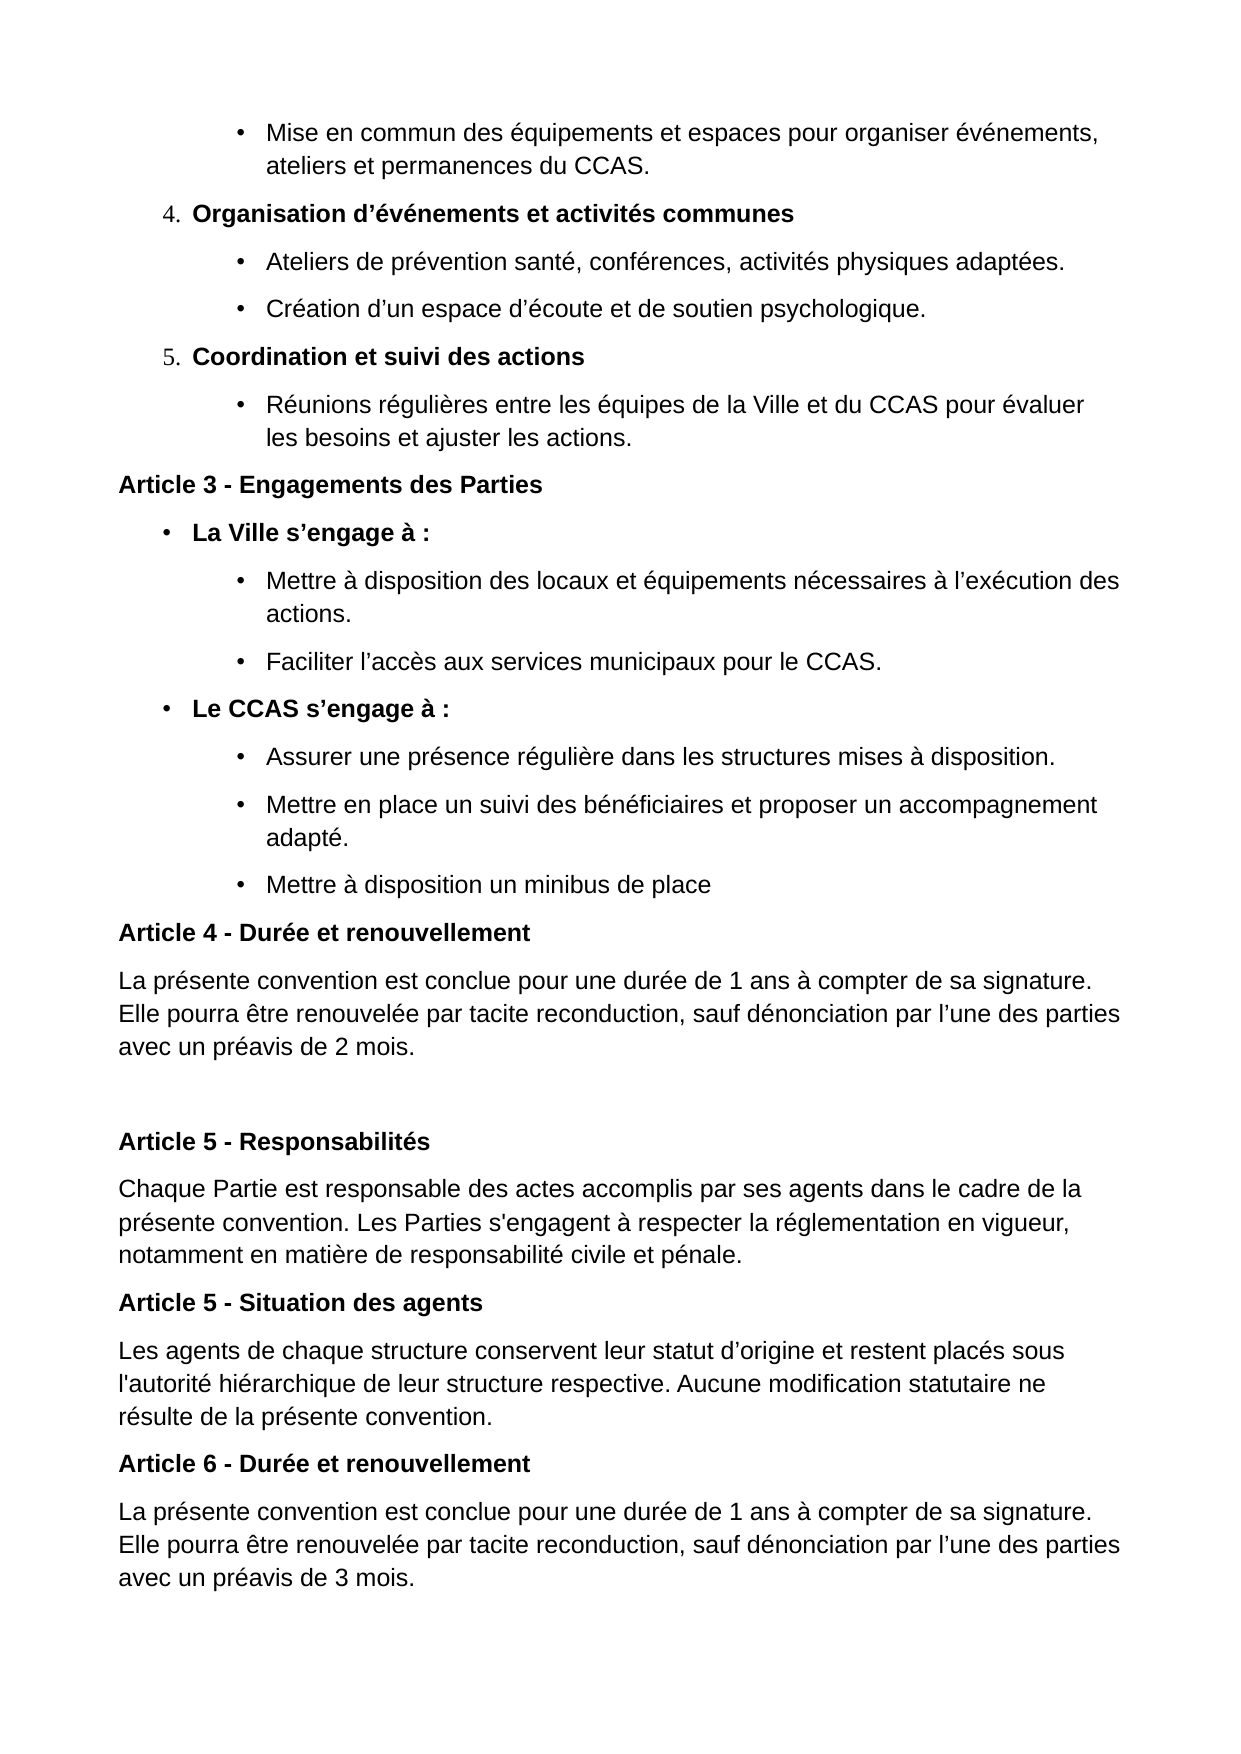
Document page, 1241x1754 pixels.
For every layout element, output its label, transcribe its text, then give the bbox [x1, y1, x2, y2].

list Organisation d’événements et activités communes [162, 199, 1122, 228]
text Article 3 - Engagements des Parties [118, 470, 1122, 499]
text La présente convention est conclue pour une durée de 1 ans à compter de sa signature. Elle pourra être renouvelée par tacite reconduction, sauf dénonciation par l’une des parties avec un préavis de 3 mois. [118, 1497, 1122, 1592]
text Article 5 - Responsabilités [118, 1127, 1122, 1156]
text Article 4 - Durée et renouvellement [118, 918, 1122, 947]
list Le CCAS s’engage à : [162, 694, 1122, 723]
list Mettre à disposition des locaux et équipements nécessaires à l’exécution des actions. [236, 566, 1122, 628]
list Assurer une présence régulière dans les structures mises à disposition. [236, 742, 1122, 771]
list Mettre à disposition un minibus de place [236, 870, 1122, 899]
list Coordination et suivi des actions [162, 342, 1122, 371]
text Les agents de chaque structure conservent leur statut d’origine et restent placés sous l'autorité hiérarchique de leur structure respective. Aucune modification statutaire ne résulte de la présente convention. [118, 1336, 1122, 1431]
list Faciliter l’accès aux services municipaux pour le CCAS. [236, 646, 1122, 675]
list Ateliers de prévention santé, conférences, activités physiques adaptées. [236, 247, 1122, 275]
list La Ville s’engage à : [162, 518, 1122, 547]
text Article 5 - Situation des agents [118, 1288, 1122, 1317]
text La présente convention est conclue pour une durée de 1 ans à compter de sa signature. Elle pourra être renouvelée par tacite reconduction, sauf dénonciation par l’une des parties avec un préavis de 2 mois. [118, 966, 1122, 1060]
text Chaque Partie est responsable des actes accomplis par ses agents dans le cadre de la présente convention. Les Parties s'engagent à respecter la réglementation en vigueur, notamment en matière de responsabilité civile et pénale. [118, 1174, 1122, 1269]
list Réunions régulières entre les équipes de la Ville et du CCAS pour évaluer les besoins et ajuster les actions. [236, 390, 1122, 452]
list Mettre en place un suivi des bénéficiaires et proposer un accompagnement adapté. [236, 789, 1122, 851]
list Mise en commun des équipements et espaces pour organiser événements, ateliers et permanences du CCAS. [236, 118, 1122, 180]
list Création d’un espace d’écoute et de soutien psychologique. [236, 294, 1122, 323]
text Article 6 - Durée et renouvellement [118, 1449, 1122, 1478]
